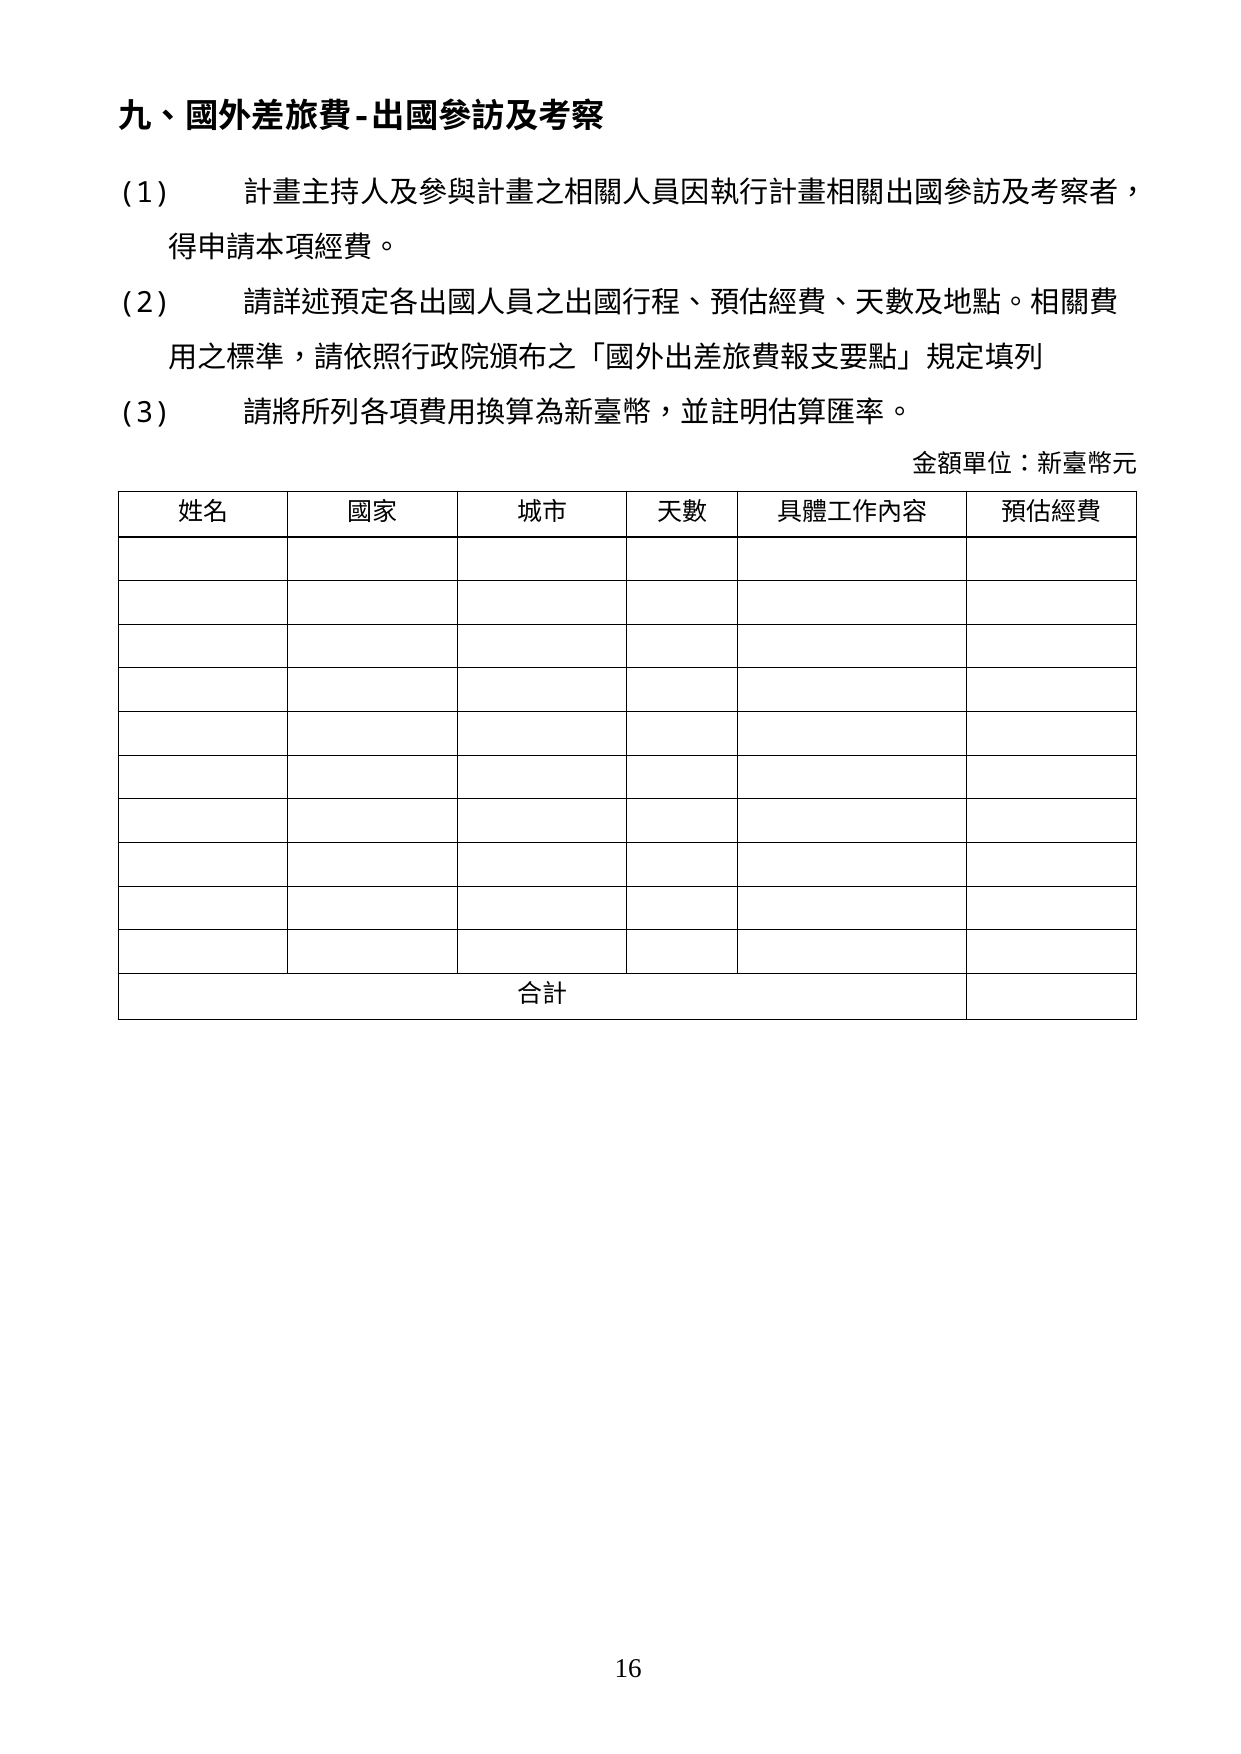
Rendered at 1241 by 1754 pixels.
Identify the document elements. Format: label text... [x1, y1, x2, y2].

table_cell [458, 756, 626, 798]
table_cell [288, 668, 457, 711]
table_cell [738, 581, 966, 624]
table_cell [738, 843, 966, 886]
table_cell [627, 581, 737, 624]
table_cell [627, 668, 737, 711]
table_cell [288, 538, 457, 580]
table_cell [458, 930, 626, 973]
list 請詳述預定各出國人員之出國行程、預估經費、天數及地點。相關費用之標準，請依照行政院頒布之「國外出差旅費報支要點」規定填列 [118, 278, 1137, 376]
table_cell [627, 843, 737, 886]
table_cell [288, 799, 457, 842]
table_cell [288, 843, 457, 886]
table_cell [458, 668, 626, 711]
table_cell [119, 756, 287, 798]
table_cell [967, 712, 1136, 754]
table_cell [738, 625, 966, 667]
table_cell [738, 887, 966, 929]
table_header 城市 [458, 492, 626, 536]
subtitle 九、國外差旅費-出國參訪及考察 [118, 89, 1137, 137]
table_cell [627, 799, 737, 842]
table_cell [738, 799, 966, 842]
table_cell [288, 625, 457, 667]
table_cell [119, 625, 287, 667]
table_cell [967, 538, 1136, 580]
table_cell [119, 887, 287, 929]
table_cell [288, 887, 457, 929]
table_cell [967, 887, 1136, 929]
table_cell [119, 538, 287, 580]
table_cell [967, 799, 1136, 842]
table_cell [627, 930, 737, 973]
table_cell [967, 974, 1136, 1019]
table_cell [458, 799, 626, 842]
table_cell [738, 712, 966, 754]
table_cell [458, 581, 626, 624]
table_cell 合計 [119, 974, 966, 1019]
table_cell [119, 843, 287, 886]
table_cell [288, 930, 457, 973]
table_header 國家 [288, 492, 457, 536]
table_cell [458, 625, 626, 667]
table_cell [738, 756, 966, 798]
table_header 姓名 [119, 492, 287, 536]
table_cell [967, 625, 1136, 667]
list 請將所列各項費用換算為新臺幣，並註明估算匯率。 [118, 388, 1137, 431]
table_cell [627, 712, 737, 754]
table_cell [967, 581, 1136, 624]
table_cell [119, 930, 287, 973]
table_cell [738, 668, 966, 711]
table_cell [458, 843, 626, 886]
table_cell [458, 712, 626, 754]
table_cell [458, 538, 626, 580]
table_cell [627, 538, 737, 580]
table_cell [288, 756, 457, 798]
table_header 天數 [627, 492, 737, 536]
table_cell [119, 799, 287, 842]
table_cell [627, 887, 737, 929]
table_cell [627, 625, 737, 667]
table_header 預估經費 [967, 492, 1136, 536]
table_cell [119, 668, 287, 711]
table_cell [967, 843, 1136, 886]
table_cell [288, 712, 457, 754]
table_cell [119, 712, 287, 754]
text 金額單位：新臺幣元 [118, 443, 1137, 480]
table_cell [119, 581, 287, 624]
table_cell [738, 538, 966, 580]
list 計畫主持人及參與計畫之相關人員因執行計畫相關出國參訪及考察者，得申請本項經費。 [118, 168, 1137, 266]
table_cell [967, 930, 1136, 973]
table_header 具體工作內容 [738, 492, 966, 536]
table_cell [967, 756, 1136, 798]
table_cell [627, 756, 737, 798]
table_cell [738, 930, 966, 973]
table_cell [288, 581, 457, 624]
table_cell [967, 668, 1136, 711]
table_cell [458, 887, 626, 929]
